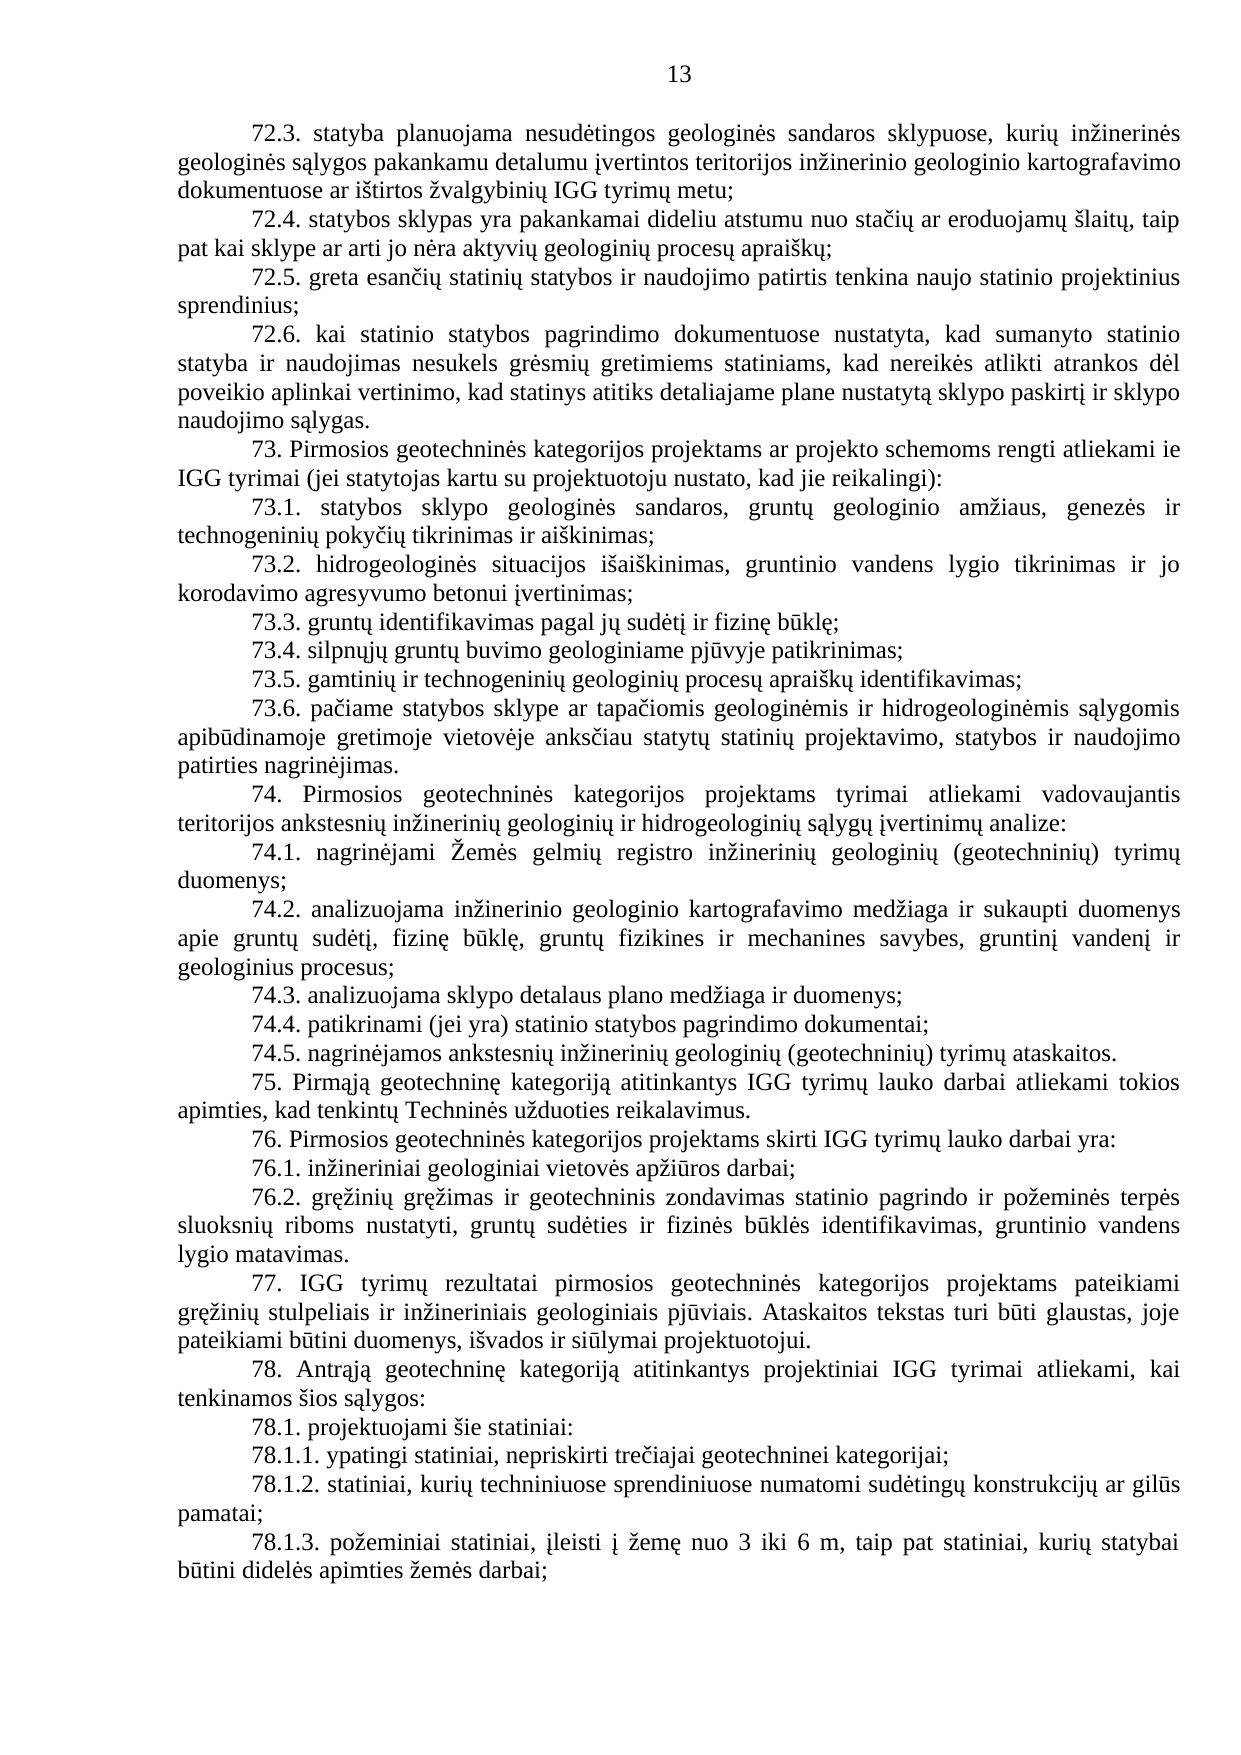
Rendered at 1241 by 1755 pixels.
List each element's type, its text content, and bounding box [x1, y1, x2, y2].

text 78. Antrąją geotechninę kategoriją atitinkantys projektiniai IGG tyrimai atliekami, kai tenkinamos šios sąlygos: [177, 1354, 1181, 1412]
text 76.2. gręžinių gręžimas ir geotechninis zondavimas statinio pagrindo ir požeminės terpės sluoksnių riboms nustatyti, gruntų sudėties ir fizinės būklės identifikavimas, gruntinio vandens lygio matavimas. [177, 1182, 1181, 1268]
text 78.1.3. požeminiai statiniai, įleisti į žemę nuo 3 iki 6 m, taip pat statiniai, kurių statybai būtini didelės apimties žemės darbai; [177, 1527, 1181, 1584]
text 75. Pirmąją geotechninę kategoriją atitinkantys IGG tyrimų lauko darbai atliekami tokios apimties, kad tenkintų Techninės užduoties reikalavimus. [177, 1067, 1181, 1124]
text 72.5. greta esančių statinių statybos ir naudojimo patirtis tenkina naujo statinio projektinius sprendinius; [177, 262, 1181, 319]
text 73.5. gamtinių ir technogeninių geologinių procesų apraiškų identifikavimas; [177, 664, 1181, 693]
text 76. Pirmosios geotechninės kategorijos projektams skirti IGG tyrimų lauko darbai yra: [177, 1124, 1181, 1153]
text 77. IGG tyrimų rezultatai pirmosios geotechninės kategorijos projektams pateikiami gręžinių stulpeliais ir inžineriniais geologiniais pjūviais. Ataskaitos tekstas turi būti glaustas, joje pateikiami būtini duomenys, išvados ir siūlymai projektuotojui. [177, 1268, 1181, 1354]
text 74.3. analizuojama sklypo detalaus plano medžiaga ir duomenys; [177, 981, 1181, 1009]
text 74.4. patikrinami (jei yra) statinio statybos pagrindimo dokumentai; [177, 1009, 1181, 1038]
text 72.6. kai statinio statybos pagrindimo dokumentuose nustatyta, kad sumanyto statinio statyba ir naudojimas nesukels grėsmių gretimiems statiniams, kad nereikės atlikti atrankos dėl poveikio aplinkai vertinimo, kad statinys atitiks detaliajame plane nustatytą sklypo paskirtį ir sklypo naudojimo sąlygas. [177, 319, 1181, 434]
text 74.5. nagrinėjamos ankstesnių inžinerinių geologinių (geotechninių) tyrimų ataskaitos. [177, 1038, 1181, 1067]
text 73.6. pačiame statybos sklype ar tapačiomis geologinėmis ir hidrogeologinėmis sąlygomis apibūdinamoje gretimoje vietovėje anksčiau statytų statinių projektavimo, statybos ir naudojimo patirties nagrinėjimas. [177, 693, 1181, 779]
text 73. Pirmosios geotechninės kategorijos projektams ar projekto schemoms rengti atliekami ie IGG tyrimai (jei statytojas kartu su projektuotoju nustato, kad jie reikalingi): [177, 434, 1181, 492]
text 78.1.1. ypatingi statiniai, nepriskirti trečiajai geotechninei kategorijai; [177, 1441, 1181, 1469]
text 78.1.2. statiniai, kurių techniniuose sprendiniuose numatomi sudėtingų konstrukcijų ar gilūs pamatai; [177, 1469, 1181, 1527]
text 73.1. statybos sklypo geologinės sandaros, gruntų geologinio amžiaus, genezės ir technogeninių pokyčių tikrinimas ir aiškinimas; [177, 492, 1181, 549]
text 76.1. inžineriniai geologiniai vietovės apžiūros darbai; [177, 1153, 1181, 1182]
text 74.1. nagrinėjami Žemės gelmių registro inžinerinių geologinių (geotechninių) tyrimų duomenys; [177, 837, 1181, 894]
text 78.1. projektuojami šie statiniai: [177, 1412, 1181, 1441]
text 72.4. statybos sklypas yra pakankamai dideliu atstumu nuo stačių ar eroduojamų šlaitų, taip pat kai sklype ar arti jo nėra aktyvių geologinių procesų apraiškų; [177, 204, 1181, 262]
text 72.3. statyba planuojama nesudėtingos geologinės sandaros sklypuose, kurių inžinerinės geologinės sąlygos pakankamu detalumu įvertintos teritorijos inžinerinio geologinio kartografavimo dokumentuose ar ištirtos žvalgybinių IGG tyrimų metu; [177, 118, 1181, 204]
text 73.3. gruntų identifikavimas pagal jų sudėtį ir fizinę būklę; [177, 607, 1181, 636]
text 74. Pirmosios geotechninės kategorijos projektams tyrimai atliekami vadovaujantis teritorijos ankstesnių inžinerinių geologinių ir hidrogeologinių sąlygų įvertinimų analize: [177, 779, 1181, 837]
text 74.2. analizuojama inžinerinio geologinio kartografavimo medžiaga ir sukaupti duomenys apie gruntų sudėtį, fizinę būklę, gruntų fizikines ir mechanines savybes, gruntinį vandenį ir geologinius procesus; [177, 894, 1181, 981]
text 73.2. hidrogeologinės situacijos išaiškinimas, gruntinio vandens lygio tikrinimas ir jo korodavimo agresyvumo betonui įvertinimas; [177, 549, 1181, 607]
text 73.4. silpnųjų gruntų buvimo geologiniame pjūvyje patikrinimas; [177, 636, 1181, 664]
